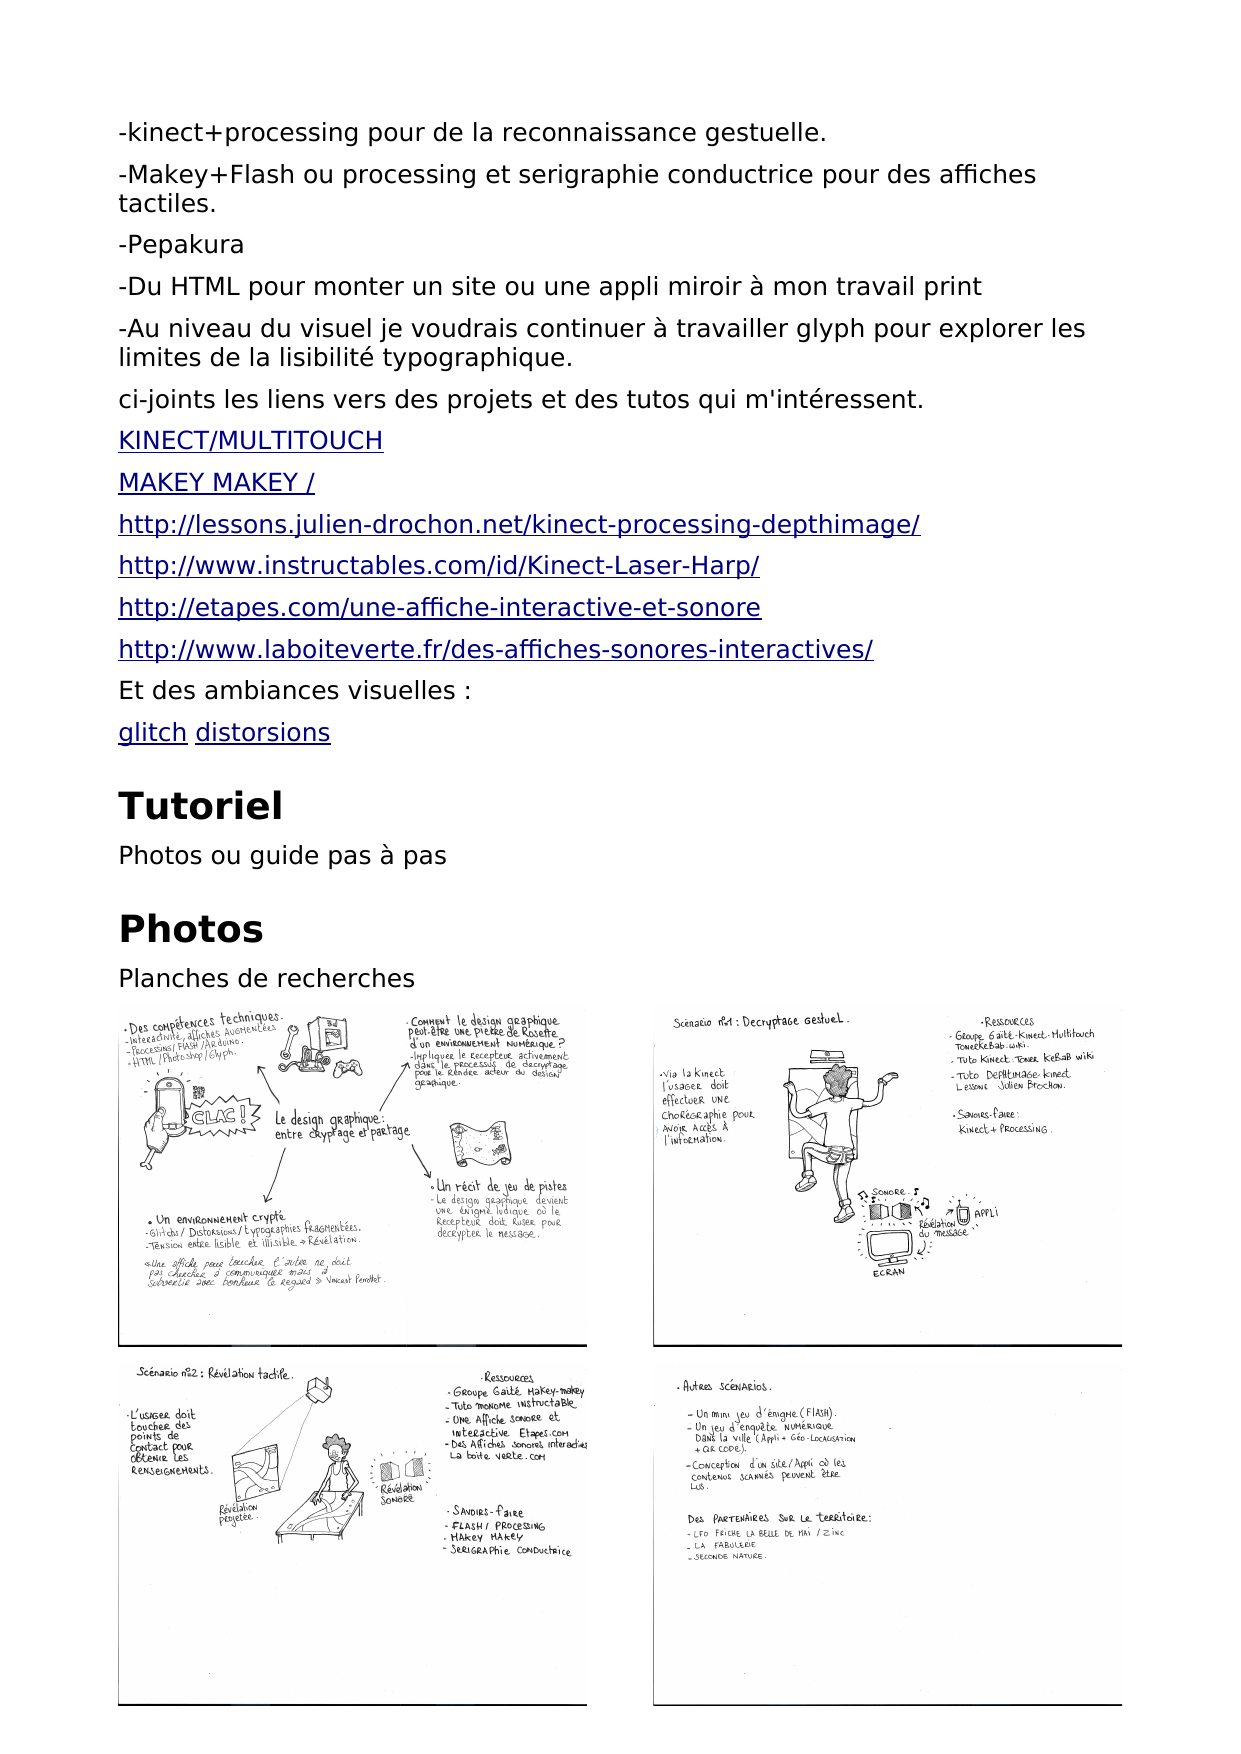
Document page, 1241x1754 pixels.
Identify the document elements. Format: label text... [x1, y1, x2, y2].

picture [653, 1364, 1123, 1706]
text -kinect+processing pour de la reconnaissance gestuelle. [118, 118, 1122, 147]
text glitch distorsions [118, 718, 1122, 747]
text http://lessons.julien-drochon.net/kinect-processing-depthimage/ [118, 510, 1122, 539]
text Et des ambiances visuelles : [118, 676, 1122, 706]
text http://etapes.com/une-affiche-interactive-et-sonore [118, 593, 1122, 622]
text MAKEY MAKEY / [118, 468, 1122, 497]
text -Du HTML pour monter un site ou une appli miroir à mon travail print [118, 272, 1122, 301]
text -Makey+Flash ou processing et serigraphie conductrice pour des affiches tactiles. [118, 160, 1122, 218]
picture [118, 1364, 587, 1706]
picture [653, 1005, 1123, 1347]
text Photos ou guide pas à pas [118, 841, 1122, 870]
text http://www.laboiteverte.fr/des-affiches-sonores-interactives/ [118, 635, 1122, 664]
subtitle Photos [118, 908, 1122, 951]
text ci-joints les liens vers des projets et des tutos qui m'intéressent. [118, 385, 1122, 414]
text KINECT/MULTITOUCH [118, 426, 1122, 456]
text -Au niveau du visuel je voudrais continuer à travailler glyph pour explorer les limites de la lisibilité typographique. [118, 314, 1122, 372]
picture [118, 1005, 587, 1347]
text -Pepakura [118, 231, 1122, 260]
subtitle Tutoriel [118, 785, 1122, 828]
text Planches de recherches [118, 964, 1122, 993]
text http://www.instructables.com/id/Kinect-Laser-Harp/ [118, 551, 1122, 581]
